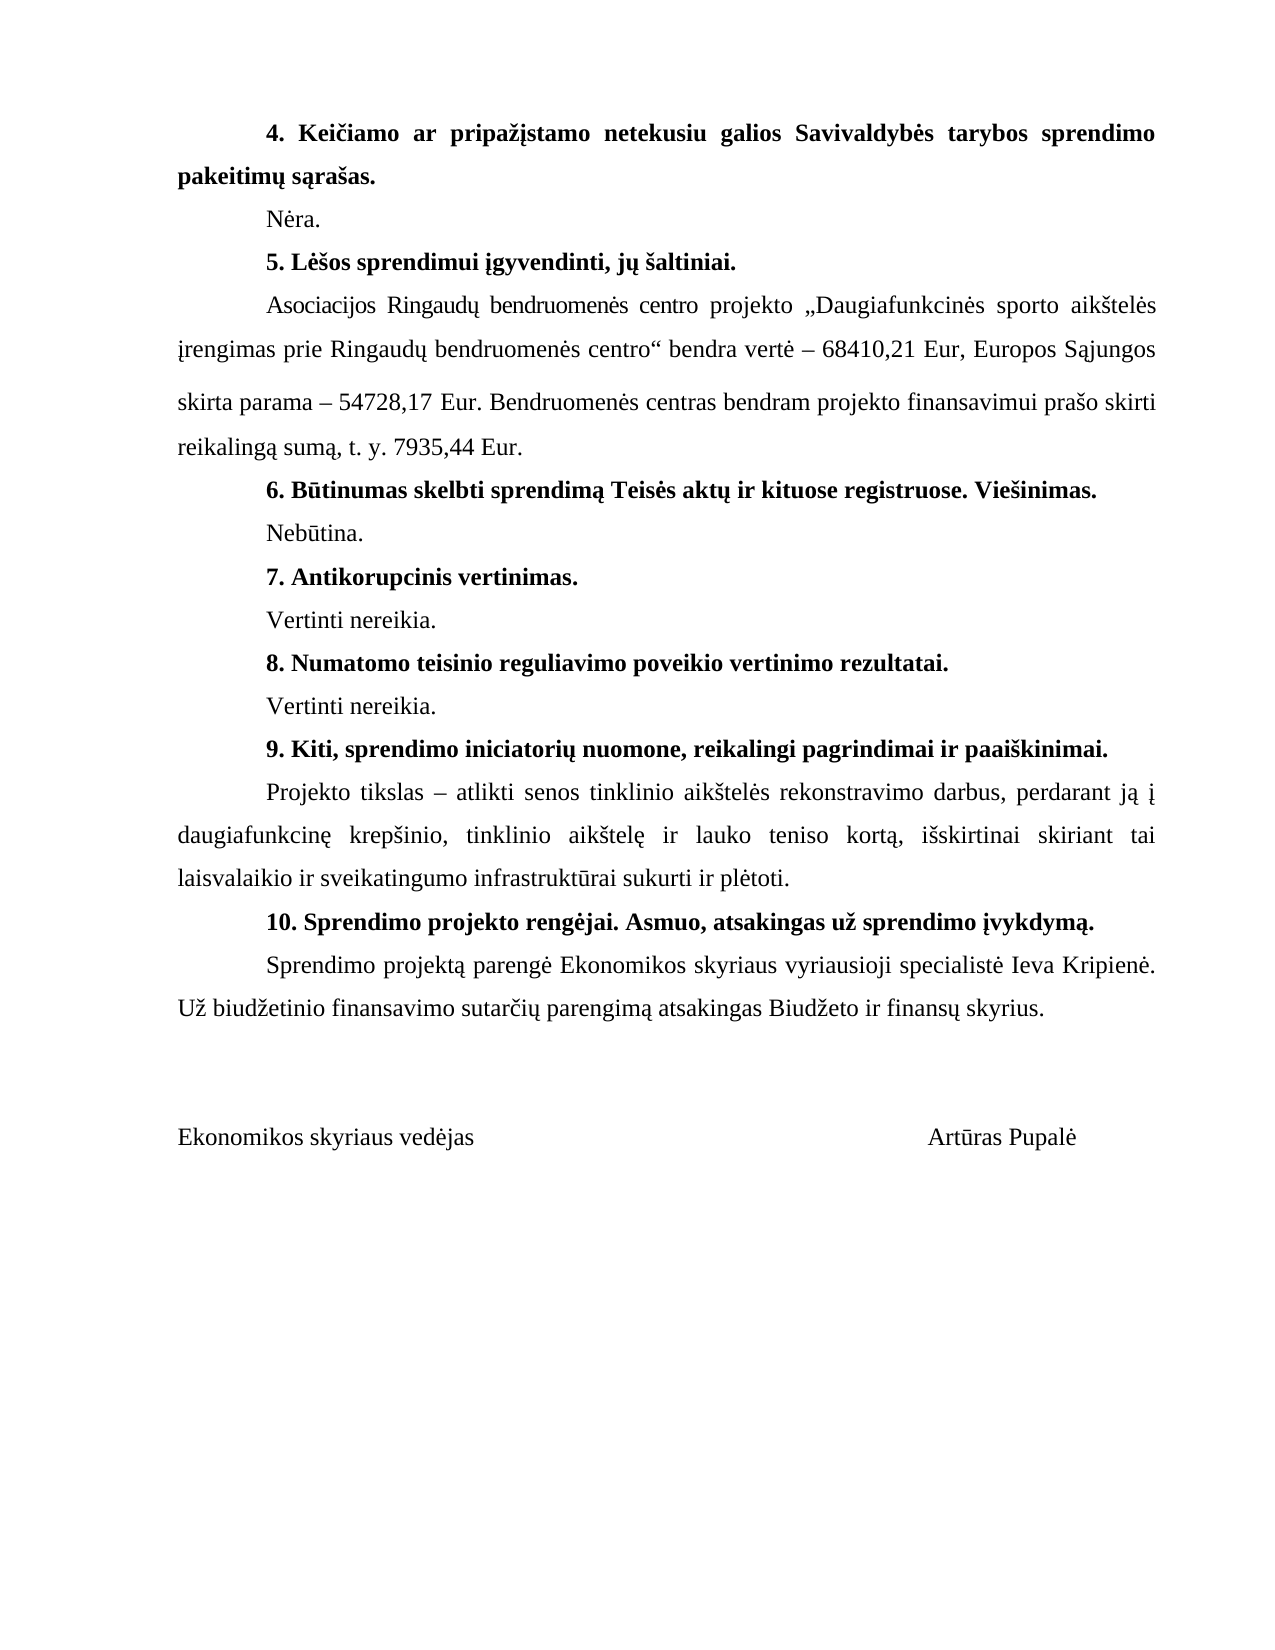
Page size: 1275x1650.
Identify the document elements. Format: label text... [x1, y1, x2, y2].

text 4. Keičiamo ar pripažįstamo netekusiu galios Savivaldybės tarybos sprendimo pakeitimų sąrašas. [177, 118, 1157, 190]
text Vertinti nereikia. [177, 691, 1157, 720]
text Sprendimo projektą parengė Ekonomikos skyriaus vyriausioji specialistė Ieva Kripienė. Už biudžetinio finansavimo sutarčių parengimą atsakingas Biudžeto ir finansų skyrius. [177, 950, 1157, 1022]
text 9. Kiti, sprendimo iniciatorių nuomone, reikalingi pagrindimai ir paaiškinimai. [177, 734, 1157, 763]
text 10. Sprendimo projekto rengėjai. Asmuo, atsakingas už sprendimo įvykdymą. [177, 907, 1157, 935]
text Asociacijos Ringaudų bendruomenės centro projekto „Daugiafunkcinės sporto aikštelės įrengimas prie Ringaudų bendruomenės centro“ bendra vertė – 68410,21 Eur, Europos Sąjungos skirta parama – 54728,17 Eur. Bendruomenės centras bendram projekto finansavimui prašo skirti reikalingą sumą, t. y. 7935,44 Eur. [177, 291, 1157, 461]
text Projekto tikslas – atlikti senos tinklinio aikštelės rekonstravimo darbus, perdarant ją į daugiafunkcinę krepšinio, tinklinio aikštelę ir lauko teniso kortą, išskirtinai skiriant tai laisvalaikio ir sveikatingumo infrastruktūrai sukurti ir plėtoti. [177, 777, 1157, 892]
text Nebūtina. [177, 518, 1157, 547]
text Nėra. [177, 204, 1157, 233]
text 5. Lėšos sprendimui įgyvendinti, jų šaltiniai. [177, 247, 1157, 276]
text Ekonomikos skyriaus vedėjas Artūras Pupalė [177, 1122, 1157, 1151]
text 6. Būtinumas skelbti sprendimą Teisės aktų ir kituose registruose. Viešinimas. [177, 475, 1157, 504]
text Vertinti nereikia. [177, 605, 1157, 633]
text 8. Numatomo teisinio reguliavimo poveikio vertinimo rezultatai. [177, 648, 1157, 677]
text 7. Antikorupcinis vertinimas. [177, 562, 1157, 590]
